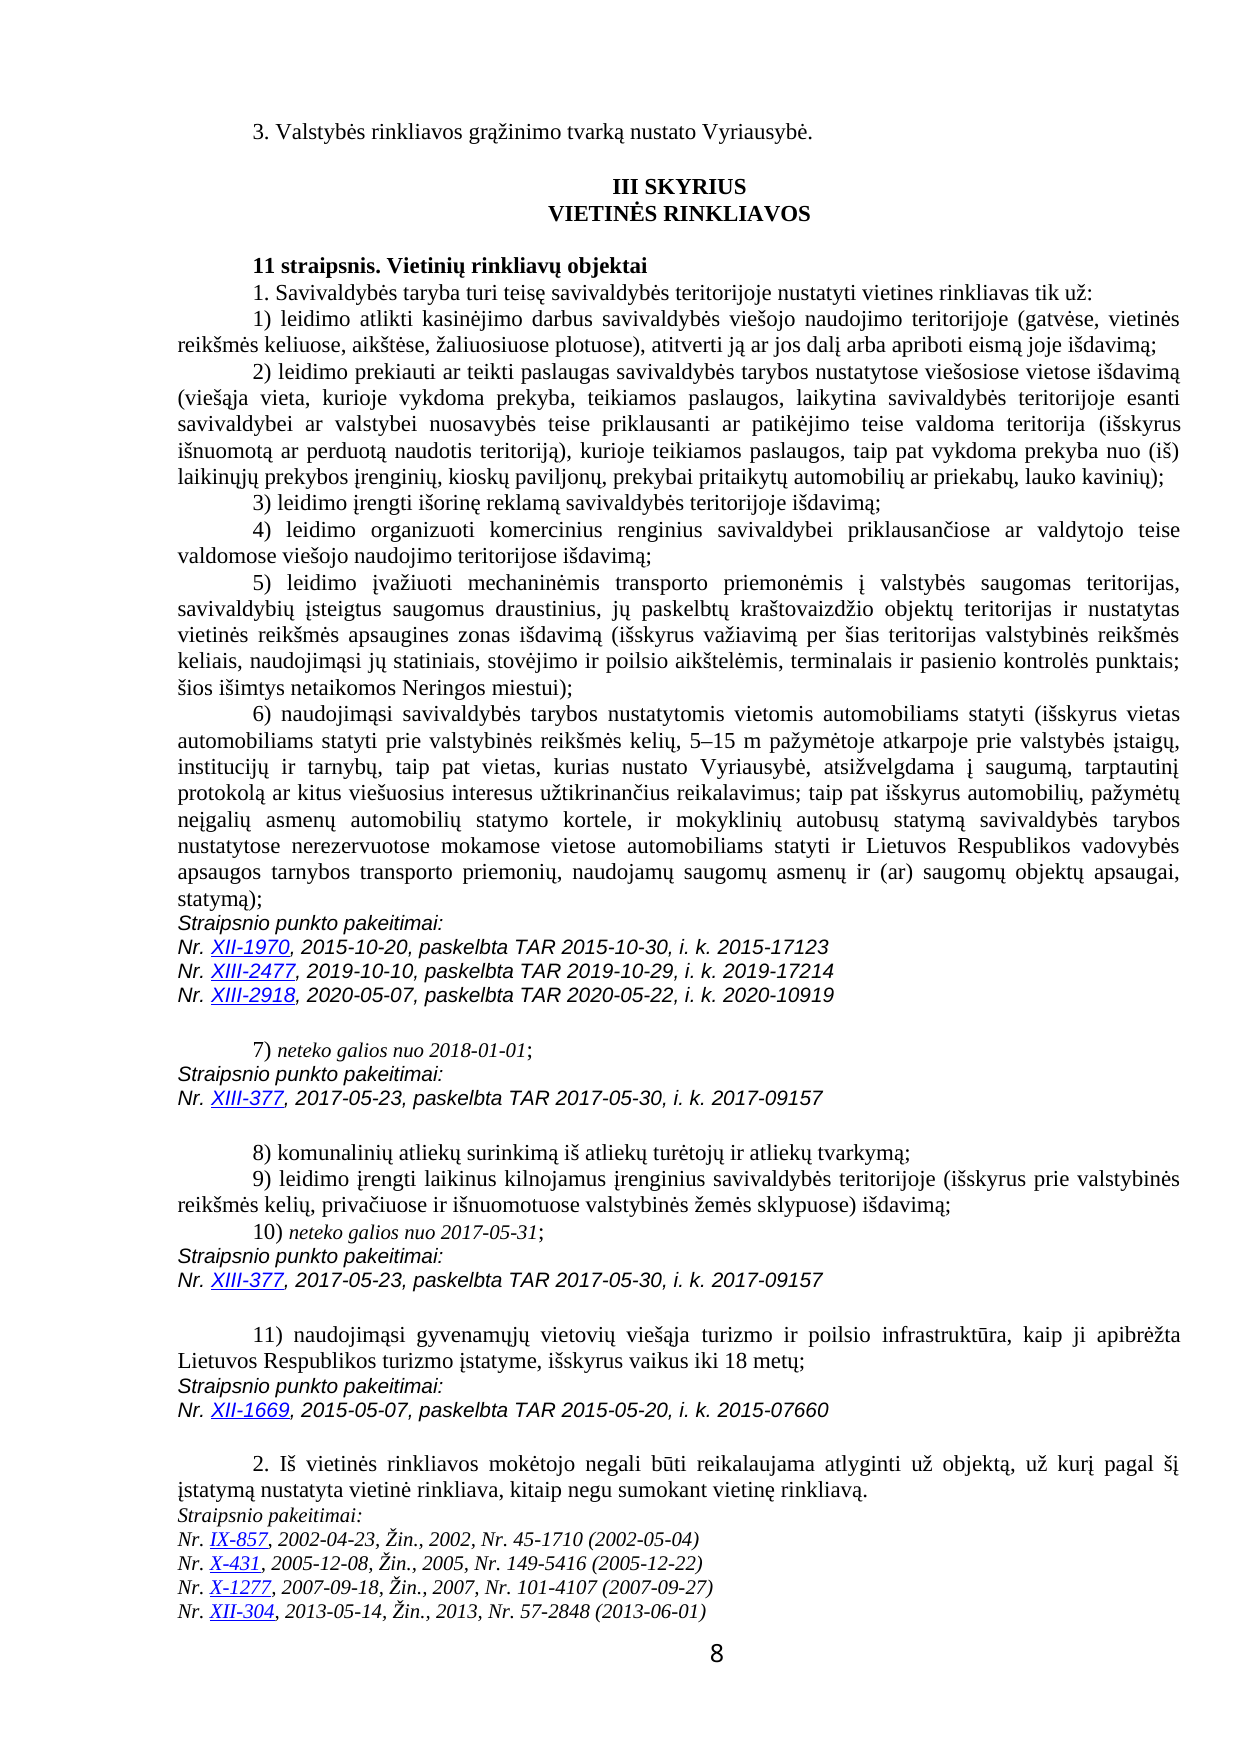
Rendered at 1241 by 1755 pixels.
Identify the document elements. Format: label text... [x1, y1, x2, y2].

text 11) naudojimąsi gyvenamųjų vietovių viešąja turizmo ir poilsio infrastruktūra, kaip ji apibrėžta Lietuvos Respublikos turizmo įstatyme, išskyrus vaikus iki 18 metų; [177, 1321, 1181, 1373]
text Nr. XII-304, 2013-05-14, Žin., 2013, Nr. 57-2848 (2013-06-01) [177, 1599, 1181, 1623]
text 10) neteko galios nuo 2017-05-31; [177, 1218, 1177, 1244]
text III SKYRIUS [177, 173, 1181, 199]
text Straipsnio punkto pakeitimai: [177, 1244, 1181, 1268]
text 1) leidimo atlikti kasinėjimo darbus savivaldybės viešojo naudojimo teritorijoje (gatvėse, vietinės reikšmės keliuose, aikštėse, žaliuosiuose plotuose), atitverti ją ar jos dalį arba apriboti eismą joje išdavimą; [177, 305, 1181, 358]
text Nr. X-1277, 2007-09-18, Žin., 2007, Nr. 101-4107 (2007-09-27) [177, 1575, 1181, 1599]
text 1. Savivaldybės taryba turi teisę savivaldybės teritorijoje nustatyti vietines rinkliavas tik už: [177, 279, 1181, 305]
text 6) naudojimąsi savivaldybės tarybos nustatytomis vietomis automobiliams statyti (išskyrus vietas automobiliams statyti prie valstybinės reikšmės kelių, 5–15 m pažymėtoje atkarpoje prie valstybės įstaigų, institucijų ir tarnybų, taip pat vietas, kurias nustato Vyriausybė, atsižvelgdama į saugumą, tarptautinį protokolą ar kitus viešuosius interesus užtikrinančius reikalavimus; taip pat išskyrus automobilių, pažymėtų neįgalių asmenų automobilių statymo kortele, ir mokyklinių autobusų statymą savivaldybės tarybos nustatytose nerezervuotose mokamose vietose automobiliams statyti ir Lietuvos Respublikos vadovybės apsaugos tarnybos transporto priemonių, naudojamų saugomų asmenų ir (ar) saugomų objektų apsaugai, statymą); [177, 700, 1181, 911]
text 8) komunalinių atliekų surinkimą iš atliekų turėtojų ir atliekų tvarkymą; [177, 1139, 1181, 1165]
text VIETINĖS RINKLIAVOS [177, 199, 1181, 226]
text Nr. XIII-377, 2017-05-23, paskelbta TAR 2017-05-30, i. k. 2017-09157 [177, 1268, 1181, 1292]
text Nr. XIII-2477, 2019-10-10, paskelbta TAR 2019-10-29, i. k. 2019-17214 [177, 959, 1181, 983]
text Straipsnio punkto pakeitimai: [177, 911, 1181, 935]
text Nr. XIII-377, 2017-05-23, paskelbta TAR 2017-05-30, i. k. 2017-09157 [177, 1086, 1181, 1110]
text 3. Valstybės rinkliavos grąžinimo tvarką nustato Vyriausybė. [177, 118, 1181, 144]
text Nr. XII-1669, 2015-05-07, paskelbta TAR 2015-05-20, i. k. 2015-07660 [177, 1397, 1181, 1421]
text 5) leidimo įvažiuoti mechaninėmis transporto priemonėmis į valstybės saugomas teritorijas, savivaldybių įsteigtus saugomus draustinius, jų paskelbtų kraštovaizdžio objektų teritorijas ir nustatytas vietinės reikšmės apsaugines zonas išdavimą (išskyrus važiavimą per šias teritorijas valstybinės reikšmės keliais, naudojimąsi jų statiniais, stovėjimo ir poilsio aikštelėmis, terminalais ir pasienio kontrolės punktais; šios išimtys netaikomos Neringos miestui); [177, 568, 1181, 700]
text 3) leidimo įrengti išorinę reklamą savivaldybės teritorijoje išdavimą; [177, 489, 1181, 516]
text 4) leidimo organizuoti komercinius renginius savivaldybei priklausančiose ar valdytojo teise valdomose viešojo naudojimo teritorijose išdavimą; [177, 516, 1181, 568]
text Nr. XIII-2918, 2020-05-07, paskelbta TAR 2020-05-22, i. k. 2020-10919 [177, 983, 1181, 1007]
text 9) leidimo įrengti laikinus kilnojamus įrenginius savivaldybės teritorijoje (išskyrus prie valstybinės reikšmės kelių, privačiuose ir išnuomotuose valstybinės žemės sklypuose) išdavimą; [177, 1165, 1181, 1218]
text 7) neteko galios nuo 2018-01-01; [177, 1036, 1181, 1062]
text 11 straipsnis. Vietinių rinkliavų objektai [177, 252, 1181, 279]
text 2. Iš vietinės rinkliavos mokėtojo negali būti reikalaujama atlyginti už objektą, už kurį pagal šį įstatymą nustatyta vietinė rinkliava, kitaip negu sumokant vietinę rinkliavą. [177, 1450, 1181, 1503]
text Straipsnio punkto pakeitimai: [177, 1062, 1181, 1086]
text Nr. X-431, 2005-12-08, Žin., 2005, Nr. 149-5416 (2005-12-22) [177, 1551, 1181, 1575]
text Straipsnio punkto pakeitimai: [177, 1373, 1181, 1397]
text Nr. XII-1970, 2015-10-20, paskelbta TAR 2015-10-30, i. k. 2015-17123 [177, 935, 1181, 959]
text 2) leidimo prekiauti ar teikti paslaugas savivaldybės tarybos nustatytose viešosiose vietose išdavimą (viešąja vieta, kurioje vykdoma prekyba, teikiamos paslaugos, laikytina savivaldybės teritorijoje esanti savivaldybei ar valstybei nuosavybės teise priklausanti ar patikėjimo teise valdoma teritorija (išskyrus išnuomotą ar perduotą naudotis teritoriją), kurioje teikiamos paslaugos, taip pat vykdoma prekyba nuo (iš) laikinųjų prekybos įrenginių, kioskų paviljonų, prekybai pritaikytų automobilių ar priekabų, lauko kavinių); [177, 358, 1181, 489]
text Nr. IX-857, 2002-04-23, Žin., 2002, Nr. 45-1710 (2002-05-04) [177, 1527, 1181, 1551]
text Straipsnio pakeitimai: [177, 1503, 1181, 1527]
